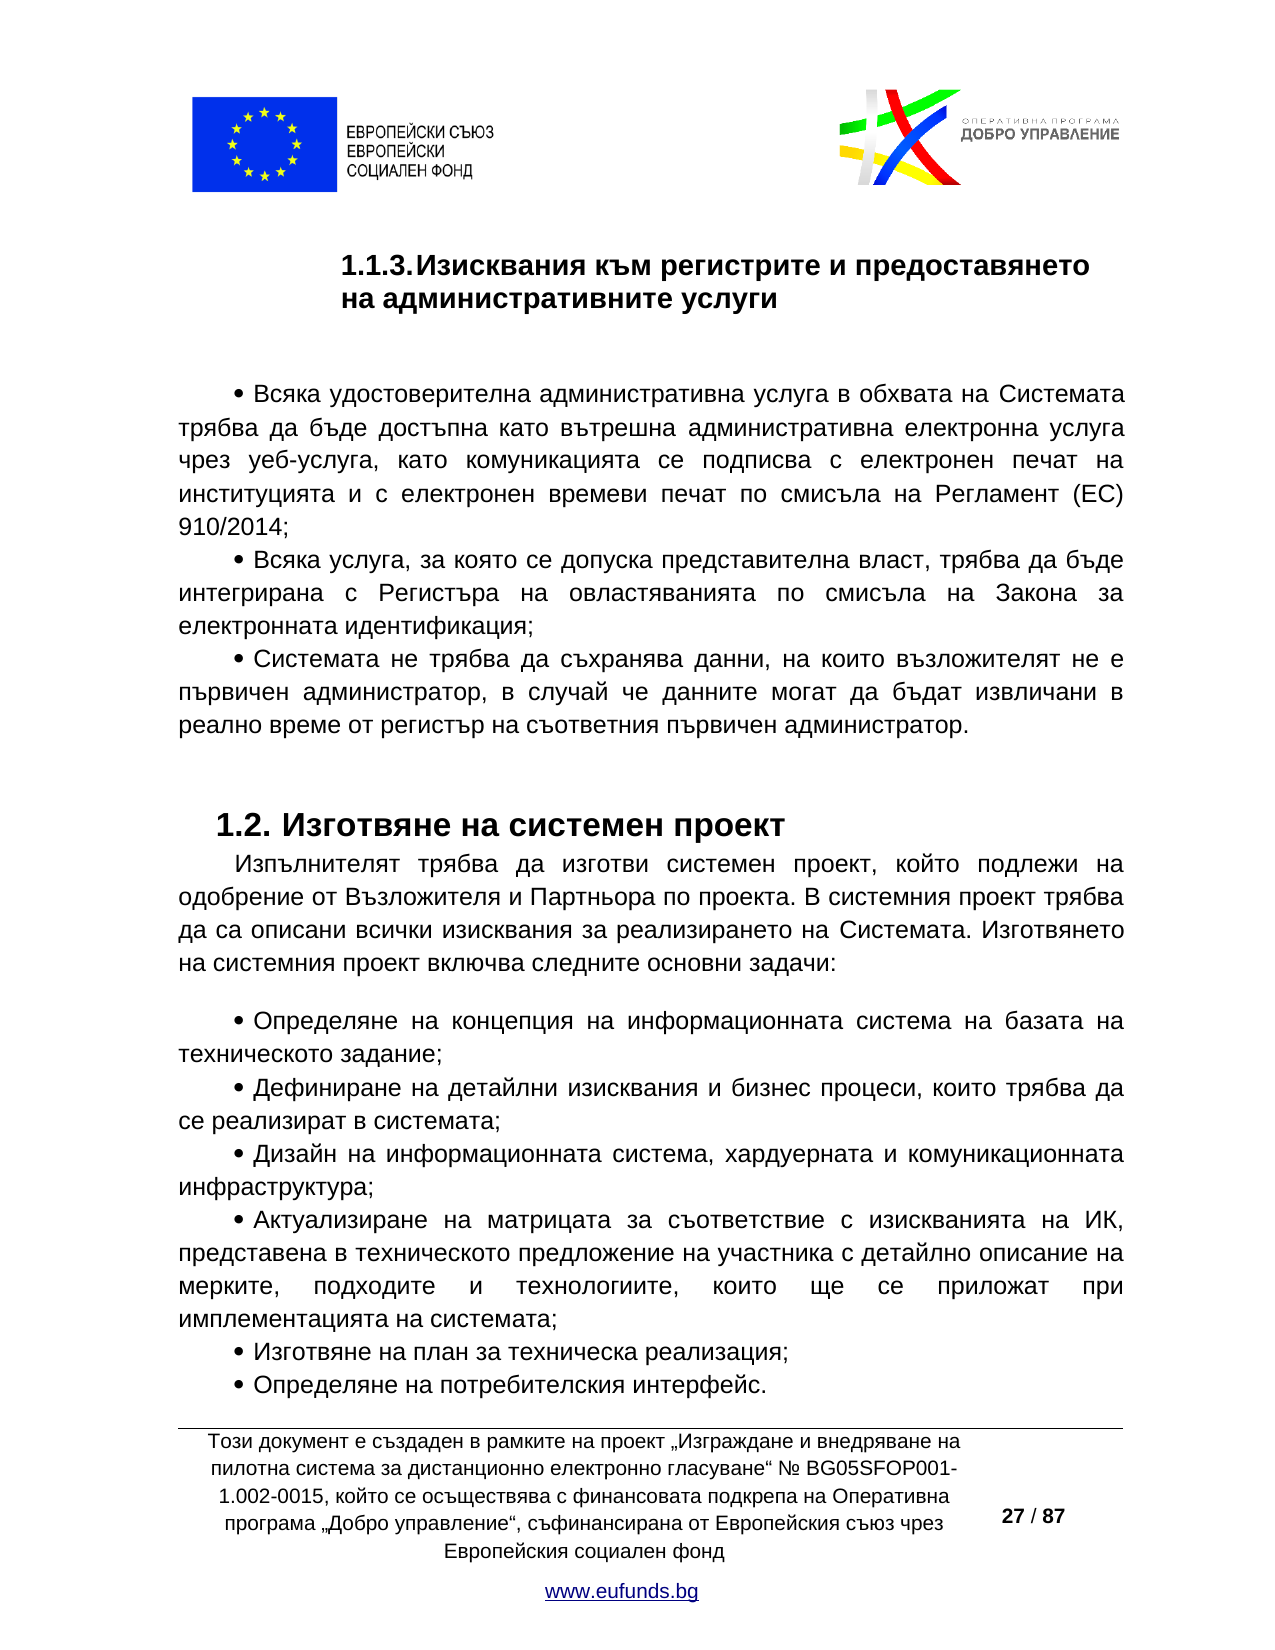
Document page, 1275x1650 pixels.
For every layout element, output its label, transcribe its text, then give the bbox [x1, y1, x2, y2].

subtitle Изготвяне на системен проект [216, 805, 1125, 843]
list Всяка удостоверителна административна услуга в обхвата на системата трябва да бъде достъпна като вътрешна административна електронна услуга чрез уеб-услуга, като комуникацията се подписва с електронен печат на институцията и с електронен времеви печат по смисъла на Регламент (ЕС) 910/2014; [178, 379, 1125, 540]
list Определяне на концепция на информационната система на базата на техническото задание; [178, 1006, 1125, 1068]
list Всяка услуга, за която се допуска представителна власт, трябва да бъде интегрирана с Регистъра на овластяванията по смисъла на Закона за електронната идентификация; [178, 544, 1125, 639]
list Актуализиране на матрицата за съответствие с изискванията на ИК, представена в техническото предложение на участника с детайлно описание на мерките, подходите и технологиите, които ще се приложат при имплементацията на системата; [178, 1205, 1125, 1333]
list Дизайн на информационната система, хардуерната и комуникационната инфраструктура; [178, 1139, 1125, 1201]
list Определяне на потребителския интерфейс. [178, 1370, 1125, 1399]
list Изготвяне на план за техническа реализация; [178, 1337, 1125, 1366]
list Дефиниране на детайлни изисквания и бизнес процеси, които трябва да се реализират в системата; [178, 1072, 1125, 1134]
subtitle Изисквания към регистрите и предоставянето на административните услуги [341, 248, 1125, 315]
text Изпълнителят трябва да изготви системен проект, който подлежи на одобрение от Възложителя и Партньора по проекта. В системния проект трябва да са описани всички изисквания за реализирането на системата. Изготвянето на системния проект включва следните основни задачи: [178, 849, 1125, 977]
list Системата не трябва да съхранява данни, на които възложителят не е първичен администратор, в случай че данните могат да бъдат извличани в реално време от регистър на съответния първичен администратор. [178, 644, 1125, 739]
